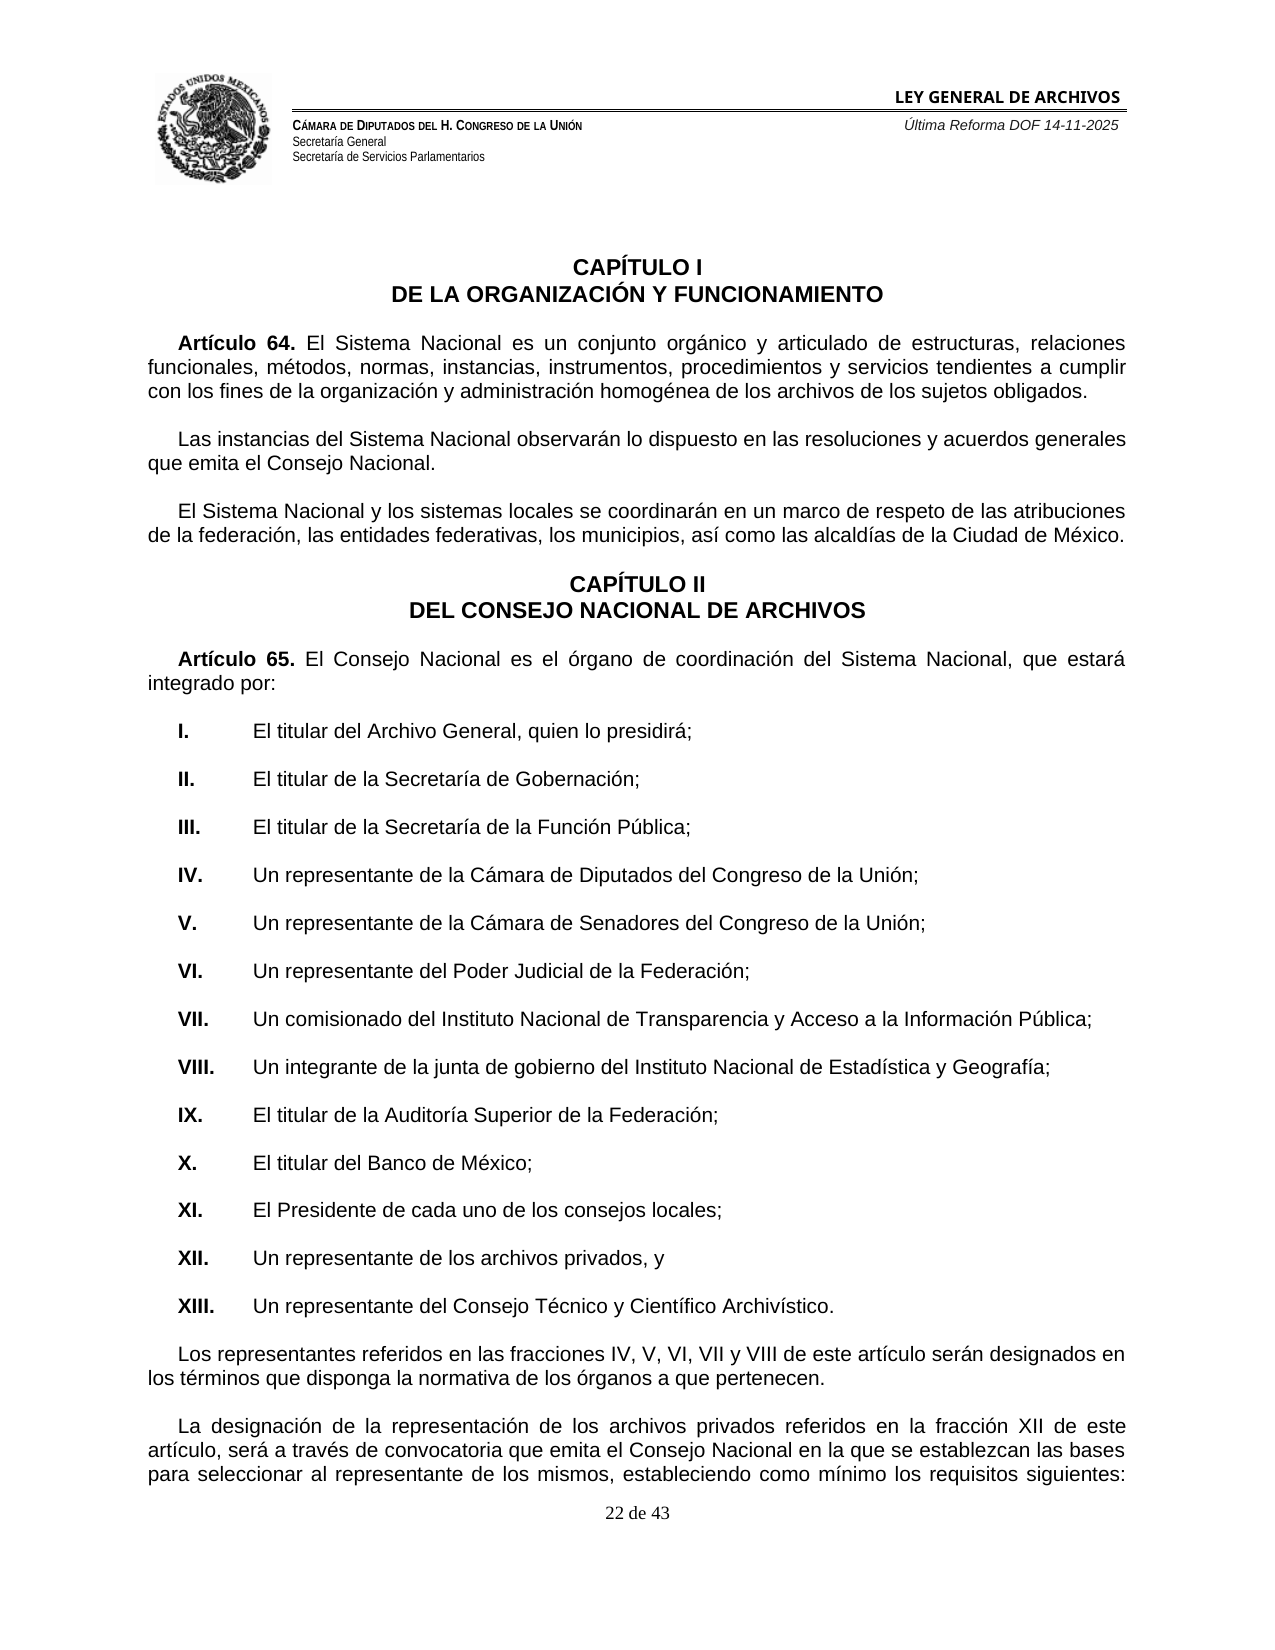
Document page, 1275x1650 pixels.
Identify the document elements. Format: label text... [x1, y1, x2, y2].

text Artículo 65. El Consejo Nacional es el órgano de coordinación del Sistema Nacional, que estará integrado por: [148, 647, 1127, 695]
text CAPÍTULO I [148, 254, 1127, 281]
text La designación de la representación de los archivos privados referidos en la fracción XII de este artículo, será a través de convocatoria que emita el Consejo Nacional en la que se establezcan las bases para seleccionar al representante de los mismos, estableciendo como mínimo los requisitos siguientes: [148, 1414, 1127, 1486]
text XII. Un representante de los archivos privados, y [178, 1246, 1127, 1270]
text Artículo 64. El Sistema Nacional es un conjunto orgánico y articulado de estructuras, relaciones funcionales, métodos, normas, instancias, instrumentos, procedimientos y servicios tendientes a cumplir con los fines de la organización y administración homogénea de los archivos de los sujetos obligados. [148, 331, 1127, 403]
text DE LA ORGANIZACIÓN Y FUNCIONAMIENTO [148, 281, 1127, 307]
text VIII. Un integrante de la junta de gobierno del Instituto Nacional de Estadística y Geografía; [178, 1054, 1127, 1078]
text II. El titular de la Secretaría de Gobernación; [178, 767, 1127, 791]
text Las instancias del Sistema Nacional observarán lo dispuesto en las resoluciones y acuerdos generales que emita el Consejo Nacional. [148, 427, 1127, 475]
text III. El titular de la Secretaría de la Función Pública; [178, 815, 1127, 839]
text VII. Un comisionado del Instituto Nacional de Transparencia y Acceso a la Información Pública; [178, 1007, 1127, 1031]
text DEL CONSEJO NACIONAL DE ARCHIVOS [148, 597, 1127, 623]
text El Sistema Nacional y los sistemas locales se coordinarán en un marco de respeto de las atribuciones de la federación, las entidades federativas, los municipios, así como las alcaldías de la Ciudad de México. [148, 499, 1127, 547]
text XIII. Un representante del Consejo Técnico y Científico Archivístico. [178, 1294, 1127, 1318]
text Los representantes referidos en las fracciones IV, V, VI, VII y VIII de este artículo serán designados en los términos que disponga la normativa de los órganos a que pertenecen. [148, 1342, 1127, 1390]
text VI. Un representante del Poder Judicial de la Federación; [178, 959, 1127, 983]
text XI. El Presidente de cada uno de los consejos locales; [178, 1198, 1127, 1222]
text IX. El titular de la Auditoría Superior de la Federación; [178, 1102, 1127, 1126]
text I. El titular del Archivo General, quien lo presidirá; [178, 719, 1127, 743]
text X. El titular del Banco de México; [178, 1150, 1127, 1174]
text CAPÍTULO II [148, 571, 1127, 597]
text IV. Un representante de la Cámara de Diputados del Congreso de la Unión; [178, 863, 1127, 887]
text V. Un representante de la Cámara de Senadores del Congreso de la Unión; [178, 911, 1127, 935]
